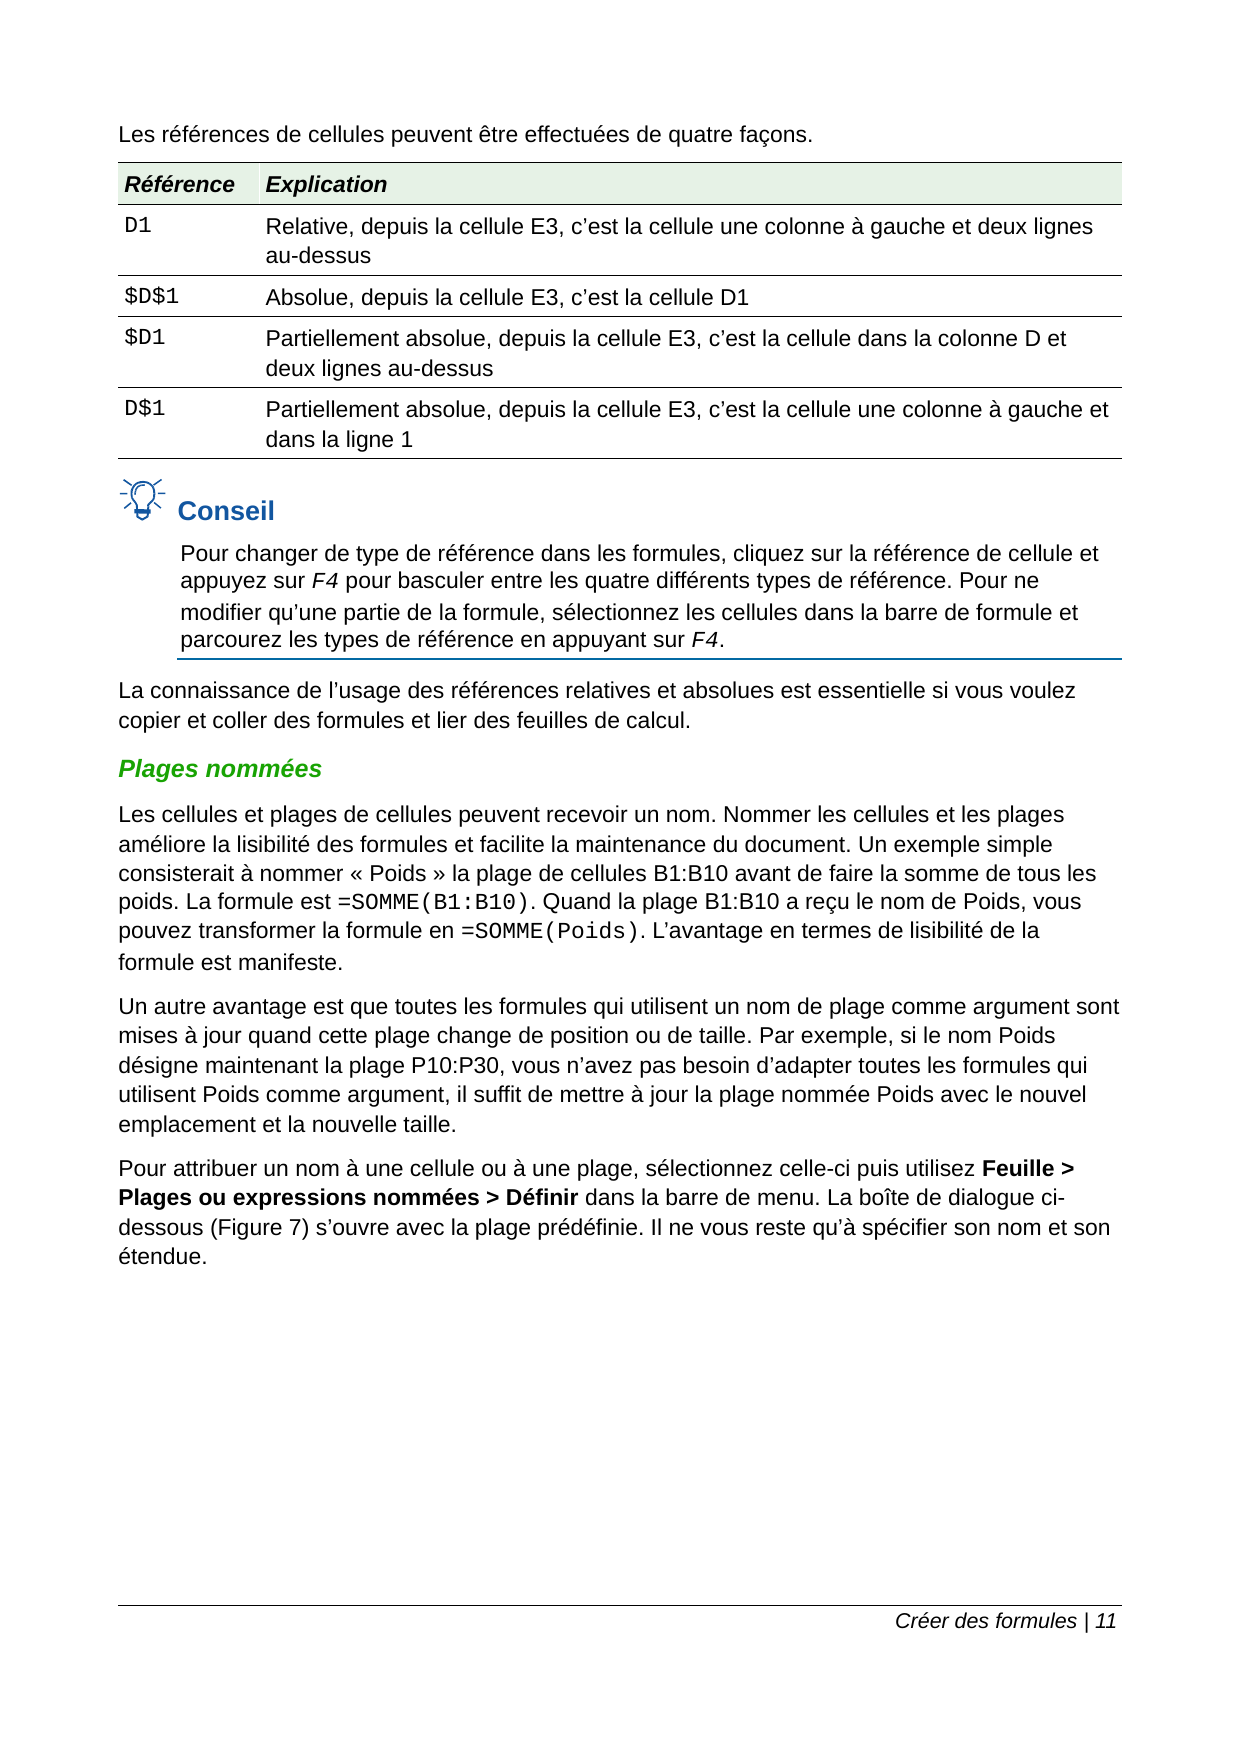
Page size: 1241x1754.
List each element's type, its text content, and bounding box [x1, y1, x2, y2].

text Les références de cellules peuvent être effectuées de quatre façons. [118, 118, 1122, 148]
text Pour attribuer un nom à une cellule ou à une plage, sélectionnez celle-ci puis utilisez Feuille > Plages ou expressions nommées > Définir dans la barre de menu. La boîte de dialogue ci-dessous (Figure 7) s’ouvre avec la plage prédéfinie. Il ne vous reste qu’à spécifier son nom et son étendue. [118, 1151, 1122, 1269]
table_cell D1 [118, 205, 259, 274]
text Les cellules et plages de cellules peuvent recevoir un nom. Nommer les cellules et les plages améliore la lisibilité des formules et facilite la maintenance du document. Un exemple simple consisterait à nommer « Poids » la plage de cellules B1:B10 avant de faire la somme de tous les poids. La formule est =SOMME(B1:B10). Quand la plage B1:B10 a reçu le nom de Poids, vous pouvez transformer la formule en =SOMME(Poids). L’avantage en termes de lisibilité de la formule est manifeste. [118, 798, 1122, 975]
table_cell D$1 [118, 388, 259, 458]
table_cell $D$1 [118, 276, 259, 316]
table_cell Partiellement absolue, depuis la cellule E3, c’est la cellule une colonne à gauche et dans la ligne 1 [260, 388, 1122, 458]
text Un autre avantage est que toutes les formules qui utilisent un nom de plage comme argument sont mises à jour quand cette plage change de position ou de taille. Par exemple, si le nom Poids désigne maintenant la plage P10:P30, vous n’avez pas besoin d’adapter toutes les formules qui utilisent Poids comme argument, il suffit de mettre à jour la plage nommée Poids avec le nouvel emplacement et la nouvelle taille. [118, 989, 1122, 1137]
text Pour changer de type de référence dans les formules, cliquez sur la référence de cellule et appuyez sur F4 pour basculer entre les quatre différents types de référence. Pour ne modifier qu’une partie de la formule, sélectionnez les cellules dans la barre de formule et parcourez les types de référence en appuyant sur F4. [177, 534, 1122, 658]
table_cell Absolue, depuis la cellule E3, c’est la cellule D1 [260, 276, 1122, 316]
table_cell Relative, depuis la cellule E3, c’est la cellule une colonne à gauche et deux lignes au-dessus [260, 205, 1122, 274]
list Conseil [118, 478, 1122, 526]
subtitle Plages nommées [118, 754, 1122, 783]
table_header Référence [118, 163, 259, 204]
table_cell Partiellement absolue, depuis la cellule E3, c’est la cellule dans la colonne D et deux lignes au-dessus [260, 317, 1122, 387]
table_header Explication [260, 163, 1122, 204]
text La connaissance de l’usage des références relatives et absolues est essentielle si vous voulez copier et coller des formules et lier des feuilles de calcul. [118, 674, 1122, 733]
table_cell $D1 [118, 317, 259, 387]
